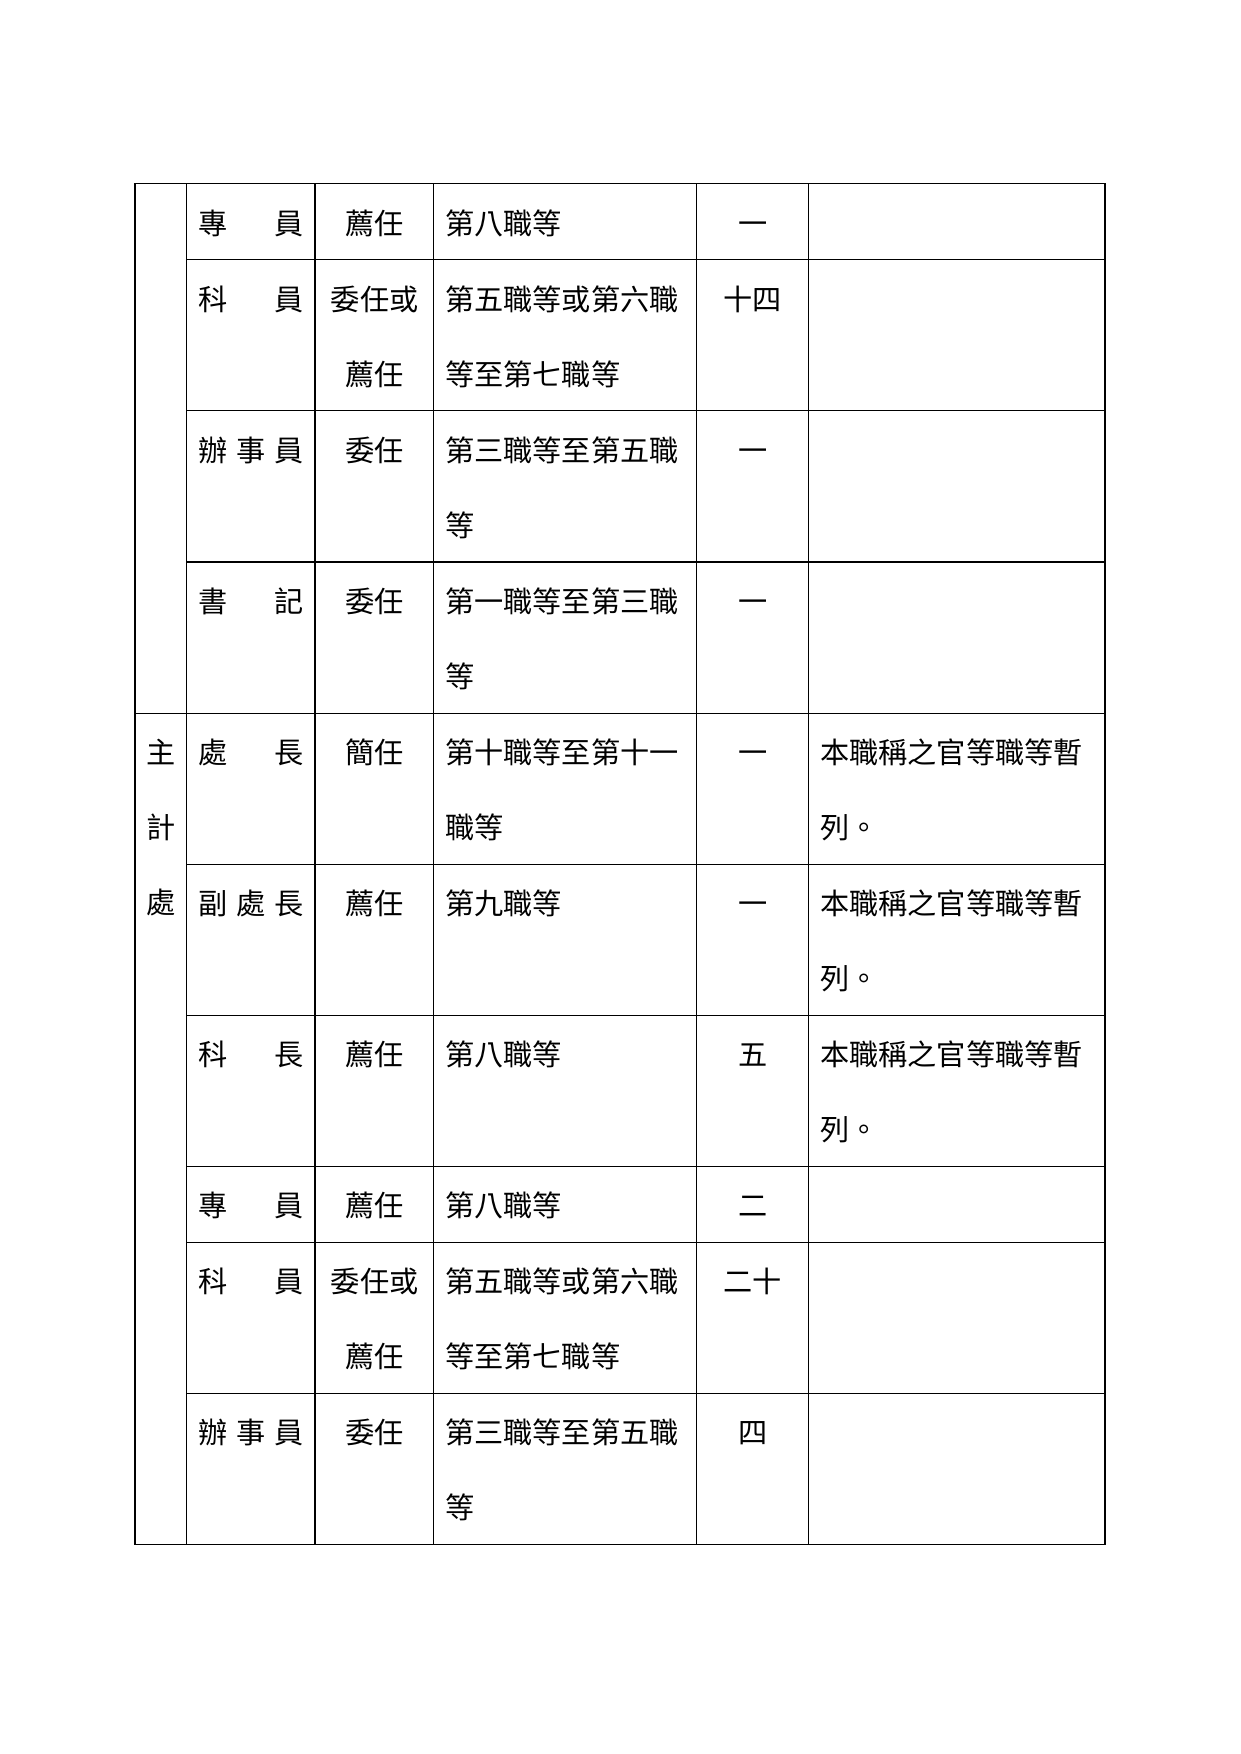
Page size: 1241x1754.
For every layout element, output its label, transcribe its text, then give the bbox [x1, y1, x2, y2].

table_cell 第三職等至第五職等 [434, 1394, 696, 1544]
table_cell [809, 1394, 1104, 1544]
table_cell 本職稱之官等職等暫列。 [809, 865, 1104, 1014]
table_cell 辦事員 [187, 1394, 314, 1544]
table_cell 科員 [187, 1243, 314, 1393]
table_cell 處長 [187, 714, 314, 863]
table_cell 辦事員 [187, 411, 314, 561]
table_cell 五 [697, 1016, 808, 1166]
table_cell 委任 [316, 411, 433, 561]
table_cell 第八職等 [434, 184, 696, 259]
table_cell 薦任 [316, 1167, 433, 1242]
table_cell 本職稱之官等職等暫列。 [809, 714, 1104, 863]
table_cell 二十 [697, 1243, 808, 1393]
table_cell 第八職等 [434, 1016, 696, 1166]
table_cell 委任 [316, 563, 433, 712]
table_cell 薦任 [316, 865, 433, 1014]
table_cell [809, 563, 1104, 712]
table_cell 本職稱之官等職等暫列。 [809, 1016, 1104, 1166]
table_cell 第八職等 [434, 1167, 696, 1242]
table_cell 簡任 [316, 714, 433, 863]
table_cell 十四 [697, 260, 808, 410]
table_cell 一 [697, 411, 808, 561]
table_cell 副處長 [187, 865, 314, 1014]
table_cell 一 [697, 563, 808, 712]
table_cell 第三職等至第五職等 [434, 411, 696, 561]
table_cell 書記 [187, 563, 314, 712]
table_cell [809, 1243, 1104, 1393]
table_cell 一 [697, 184, 808, 259]
table_cell 薦任 [316, 184, 433, 259]
table_cell 第九職等 [434, 865, 696, 1014]
table_cell 專員 [187, 1167, 314, 1242]
table_cell 委任或薦任 [316, 1243, 433, 1393]
table_cell [809, 260, 1104, 410]
table_cell 薦任 [316, 1016, 433, 1166]
table_cell [809, 184, 1104, 259]
table_cell 一 [697, 714, 808, 863]
table_cell 四 [697, 1394, 808, 1544]
table_cell [809, 1167, 1104, 1242]
table_cell 第五職等或第六職等至第七職等 [434, 1243, 696, 1393]
table_cell 第十職等至第十一職等 [434, 714, 696, 863]
table_cell 科員 [187, 260, 314, 410]
table_cell 委任 [316, 1394, 433, 1544]
table_cell 主計處 [136, 714, 186, 1544]
table_cell 科長 [187, 1016, 314, 1166]
table_cell 一 [697, 865, 808, 1014]
table_cell 委任或薦任 [316, 260, 433, 410]
table_cell 第一職等至第三職等 [434, 563, 696, 712]
table_cell 專員 [187, 184, 314, 259]
table_cell [809, 411, 1104, 561]
table_cell 二 [697, 1167, 808, 1242]
table_cell 第五職等或第六職等至第七職等 [434, 260, 696, 410]
table_cell [136, 184, 186, 712]
